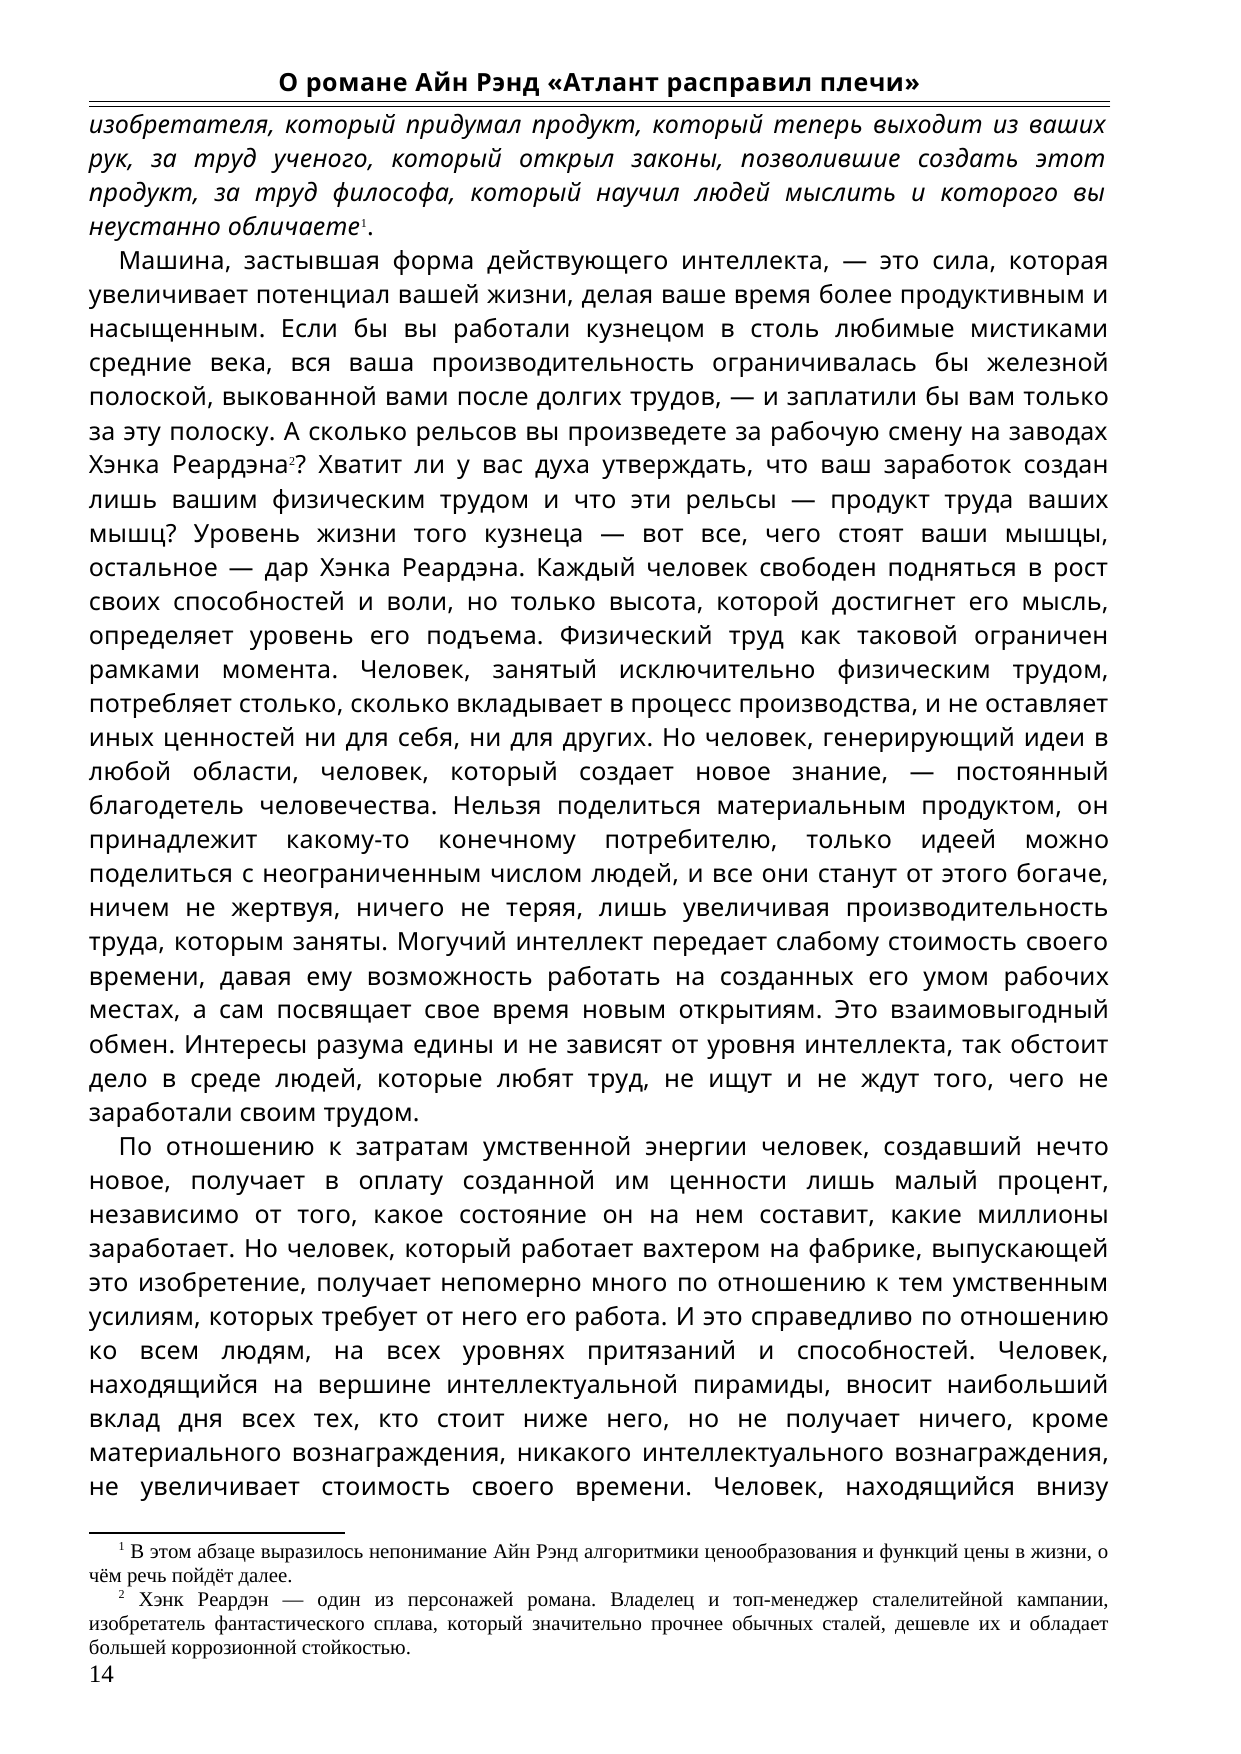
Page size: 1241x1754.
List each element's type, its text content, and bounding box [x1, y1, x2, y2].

text Хэнк Реардэн — один из персонажей романа. Владелец и топ-менеджер сталелитейной кампании, изобретатель фантастического сплава, который значительно прочнее обычных сталей, дешевле их и обладает большей коррозионной стойкостью. [89, 1587, 1110, 1659]
text изобретателя, который придумал продукт, который теперь выходит из ваших рук, за труд ученого, который открыл законы, позволившие создать этот продукт, за труд философа, который научил людей мыслить и которого вы неустанно обличаете. [89, 107, 1110, 243]
text В этом абзаце выразилось непонимание Айн Рэнд алгоритмики ценообразования и функций цены в жизни, о чём речь пойдёт далее. [89, 1539, 1110, 1587]
text Машина, застывшая форма действующего интеллекта, — это сила, которая увеличивает потенциал вашей жизни, делая ваше время более продуктивным и насыщенным. Если бы вы работали кузнецом в столь любимые мистиками средние века, вся ваша производительность ограничивалась бы железной полоской, выкованной вами после долгих трудов, — и заплатили бы вам только за эту полоску. А сколько рельсов вы произведете за рабочую смену на заводах Хэнка Реардэна? Хватит ли у вас духа утверждать, что ваш заработок создан лишь вашим физическим трудом и что эти рельсы — продукт труда ваших мышц? Уровень жизни того кузнеца — вот все, чего стоят ваши мышцы, остальное — дар Хэнка Реардэна. Каждый человек свободен подняться в рост своих способностей и воли, но только высота, которой достигнет его мысль, определяет уровень его подъема. Физический труд как таковой ограничен рамками момента. Человек, занятый исключительно физическим трудом, потребляет столько, сколько вкладывает в процесс производства, и не оставляет иных ценностей ни для себя, ни для других. Но человек, генерирующий идеи в любой области, человек, который создает новое знание, — постоянный благодетель человечества. Нельзя поделиться материальным продуктом, он принадлежит какому-то конечному потребителю, только идеей можно поделиться с неограниченным числом людей, и все они станут от этого богаче, ничем не жертвуя, ничего не теряя, лишь увеличивая производительность труда, которым заняты. Могучий интеллект передает слабому стоимость своего времени, давая ему возможность работать на созданных его умом рабочих местах, а сам посвящает свое время новым открытиям. Это взаимовыгодный обмен. Интересы разума едины и не зависят от уровня интеллекта, так обстоит дело в среде людей, которые любят труд, не ищут и не ждут того, чего не заработали своим трудом. [89, 243, 1110, 1128]
text По отношению к затратам умственной энергии человек, создавший нечто новое, получает в оплату созданной им ценности лишь малый процент, независимо от того, какое состояние он на нем составит, какие миллионы заработает. Но человек, который работает вахтером на фабрике, выпускающей это изобретение, получает непомерно много по отношению к тем умственным усилиям, которых требует от него его работа. И это справедливо по отношению ко всем людям, на всех уровнях притязаний и способностей. Человек, находящийся на вершине интеллектуальной пирамиды, вносит наибольший вклад дня всех тех, кто стоит ниже него, но не получает ничего, кроме материального вознаграждения, никакого интеллектуального вознаграждения, не увеличивает стоимость своего времени. Человек, находящийся внизу [89, 1128, 1110, 1503]
